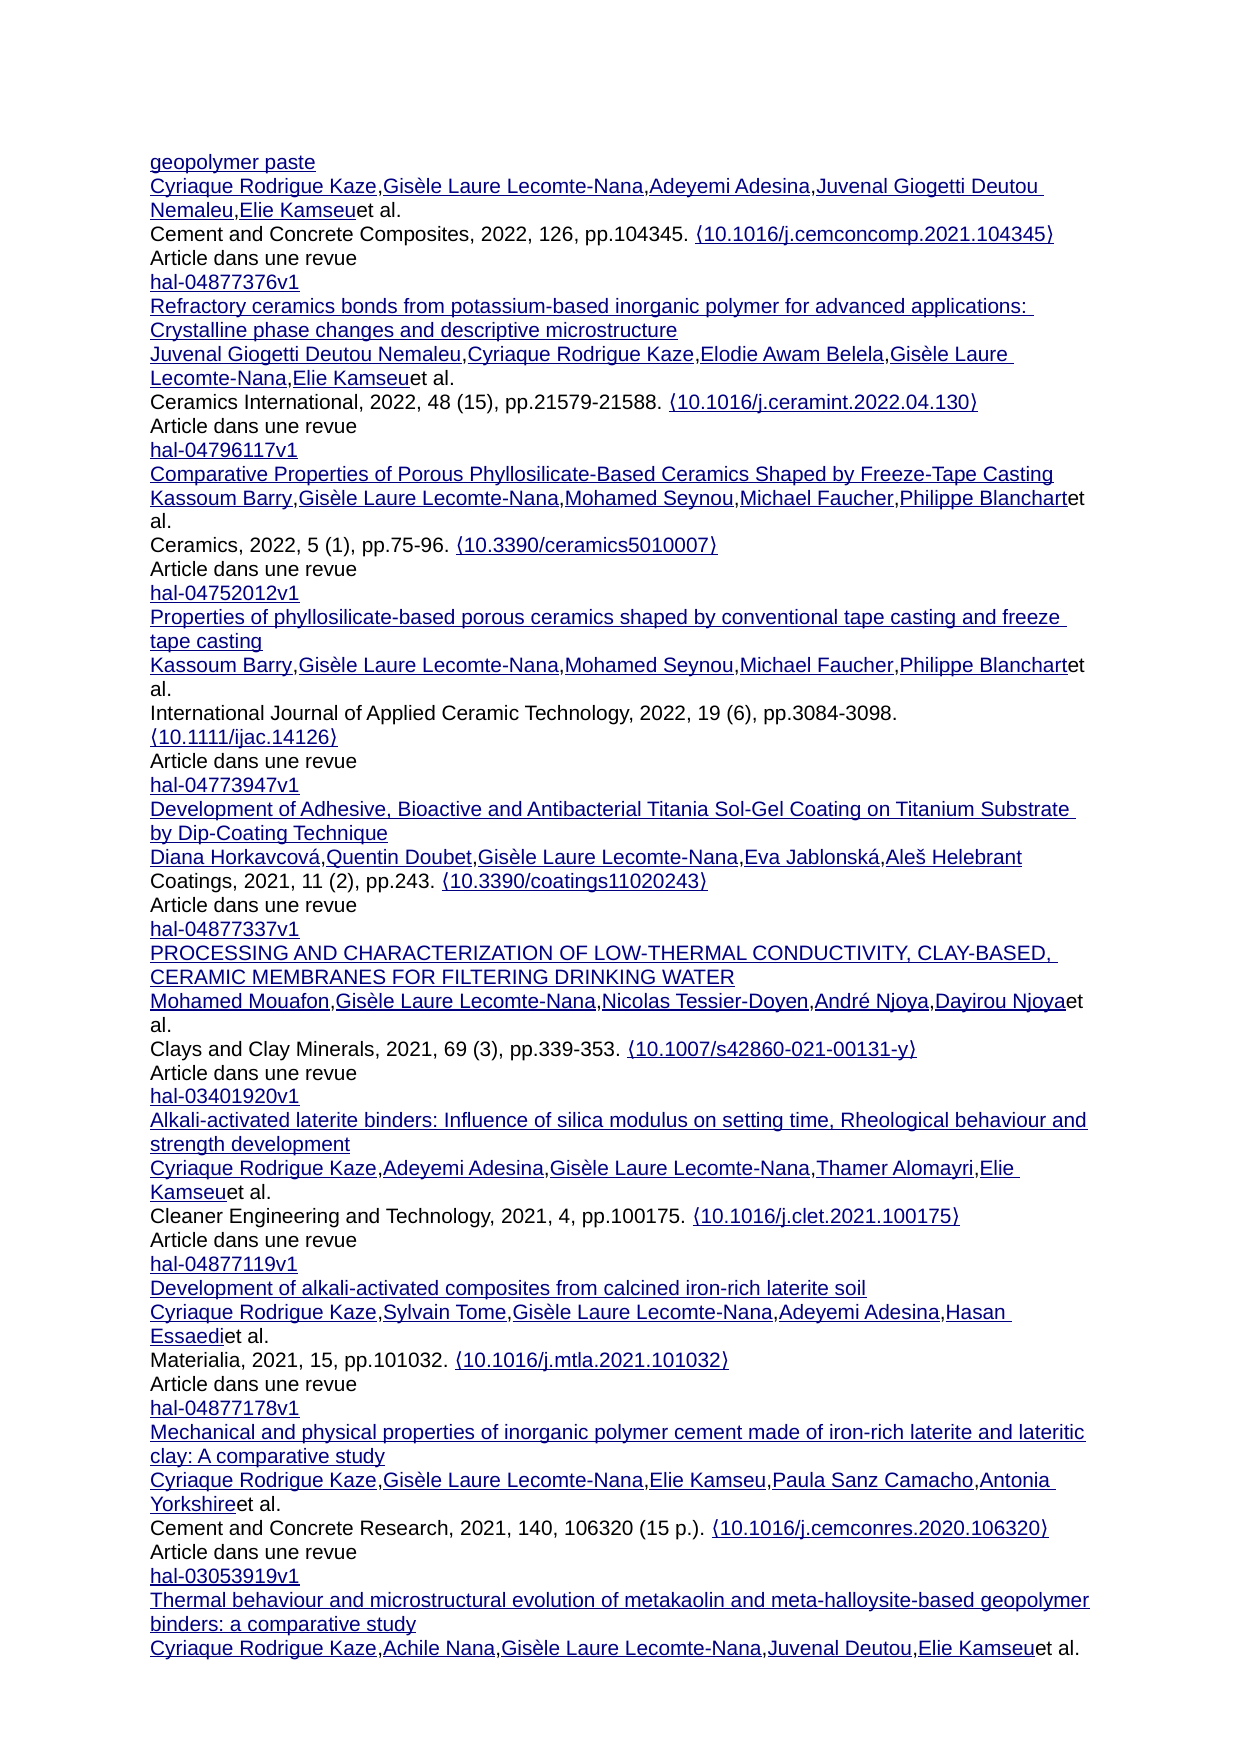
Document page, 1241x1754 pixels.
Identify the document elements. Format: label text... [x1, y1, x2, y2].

table_cell Refractory ceramics bonds from potassium-based inorganic polymer for advanced applications: Crystalline phase changes and descriptive microstructure Juvenal Giogetti Deutou Nemaleu,Cyriaque Rodrigue Kaze,Elodie Awam Belela,Gisèle Laure Lecomte-Nana,Elie Kamseuet al. Ceramics International, 2022, 48 (15), pp.21579-21588. ⟨10.1016/j.ceramint.2022.04.130⟩ Article dans une revue hal-04796117v1 [150, 294, 1090, 461]
table_cell binders: a comparative study Cyriaque Rodrigue Kaze,Achile Nana,Gisèle Laure Lecomte-Nana,Juvenal Deutou,Elie Kamseuet al. [150, 1609, 1090, 1659]
table_cell Alkali-activated laterite binders: Influence of silica modulus on setting time, Rheological behaviour and strength development Cyriaque Rodrigue Kaze,Adeyemi Adesina,Gisèle Laure Lecomte-Nana,Thamer Alomayri,Elie Kamseuet al. Cleaner Engineering and Technology, 2021, 4, pp.100175. ⟨10.1016/j.clet.2021.100175⟩ Article dans une revue hal-04877119v1 [150, 1108, 1090, 1276]
table_cell Thermal behaviour and microstructural evolution of metakaolin and meta-halloysite-based geopolymer [150, 1588, 1090, 1608]
table_cell Mechanical and physical properties of inorganic polymer cement made of iron-rich laterite and lateritic clay: A comparative study Cyriaque Rodrigue Kaze,Gisèle Laure Lecomte-Nana,Elie Kamseu,Paula Sanz Camacho,Antonia Yorkshireet al. Cement and Concrete Research, 2021, 140, 106320 (15 p.). ⟨10.1016/j.cemconres.2020.106320⟩ Article dans une revue hal-03053919v1 [150, 1420, 1090, 1587]
table_cell Properties of phyllosilicate‐based porous ceramics shaped by conventional tape casting and freeze tape casting Kassoum Barry,Gisèle Laure Lecomte-Nana,Mohamed Seynou,Michael Faucher,Philippe Blanchartet al. International Journal of Applied Ceramic Technology, 2022, 19 (6), pp.3084-3098. ⟨10.1111/ijac.14126⟩ Article dans une revue hal-04773947v1 [150, 605, 1090, 797]
table_cell Comparative Properties of Porous Phyllosilicate-Based Ceramics Shaped by Freeze-Tape Casting Kassoum Barry,Gisèle Laure Lecomte-Nana,Mohamed Seynou,Michael Faucher,Philippe Blanchartet al. Ceramics, 2022, 5 (1), pp.75-96. ⟨10.3390/ceramics5010007⟩ Article dans une revue hal-04752012v1 [150, 461, 1090, 605]
table_cell Development of alkali-activated composites from calcined iron-rich laterite soil Cyriaque Rodrigue Kaze,Sylvain Tome,Gisèle Laure Lecomte-Nana,Adeyemi Adesina,Hasan Essaediet al. Materialia, 2021, 15, pp.101032. ⟨10.1016/j.mtla.2021.101032⟩ Article dans une revue hal-04877178v1 [150, 1276, 1090, 1420]
table_cell geopolymer paste Cyriaque Rodrigue Kaze,Gisèle Laure Lecomte-Nana,Adeyemi Adesina,Juvenal Giogetti Deutou Nemaleu,Elie Kamseuet al. Cement and Concrete Composites, 2022, 126, pp.104345. ⟨10.1016/j.cemconcomp.2021.104345⟩ Article dans une revue hal-04877376v1 [150, 150, 1090, 294]
table_cell Development of Adhesive, Bioactive and Antibacterial Titania Sol-Gel Coating on Titanium Substrate by Dip-Coating Technique Diana Horkavcová,Quentin Doubet,Gisèle Laure Lecomte-Nana,Eva Jablonská,Aleš Helebrant Coatings, 2021, 11 (2), pp.243. ⟨10.3390/coatings11020243⟩ Article dans une revue hal-04877337v1 [150, 797, 1090, 941]
table_cell PROCESSING AND CHARACTERIZATION OF LOW-THERMAL CONDUCTIVITY, CLAY-BASED, CERAMIC MEMBRANES FOR FILTERING DRINKING WATER Mohamed Mouafon,Gisèle Laure Lecomte-Nana,Nicolas Tessier-Doyen,André Njoya,Dayirou Njoyaet al. Clays and Clay Minerals, 2021, 69 (3), pp.339-353. ⟨10.1007/s42860-021-00131-y⟩ Article dans une revue hal-03401920v1 [150, 941, 1090, 1108]
